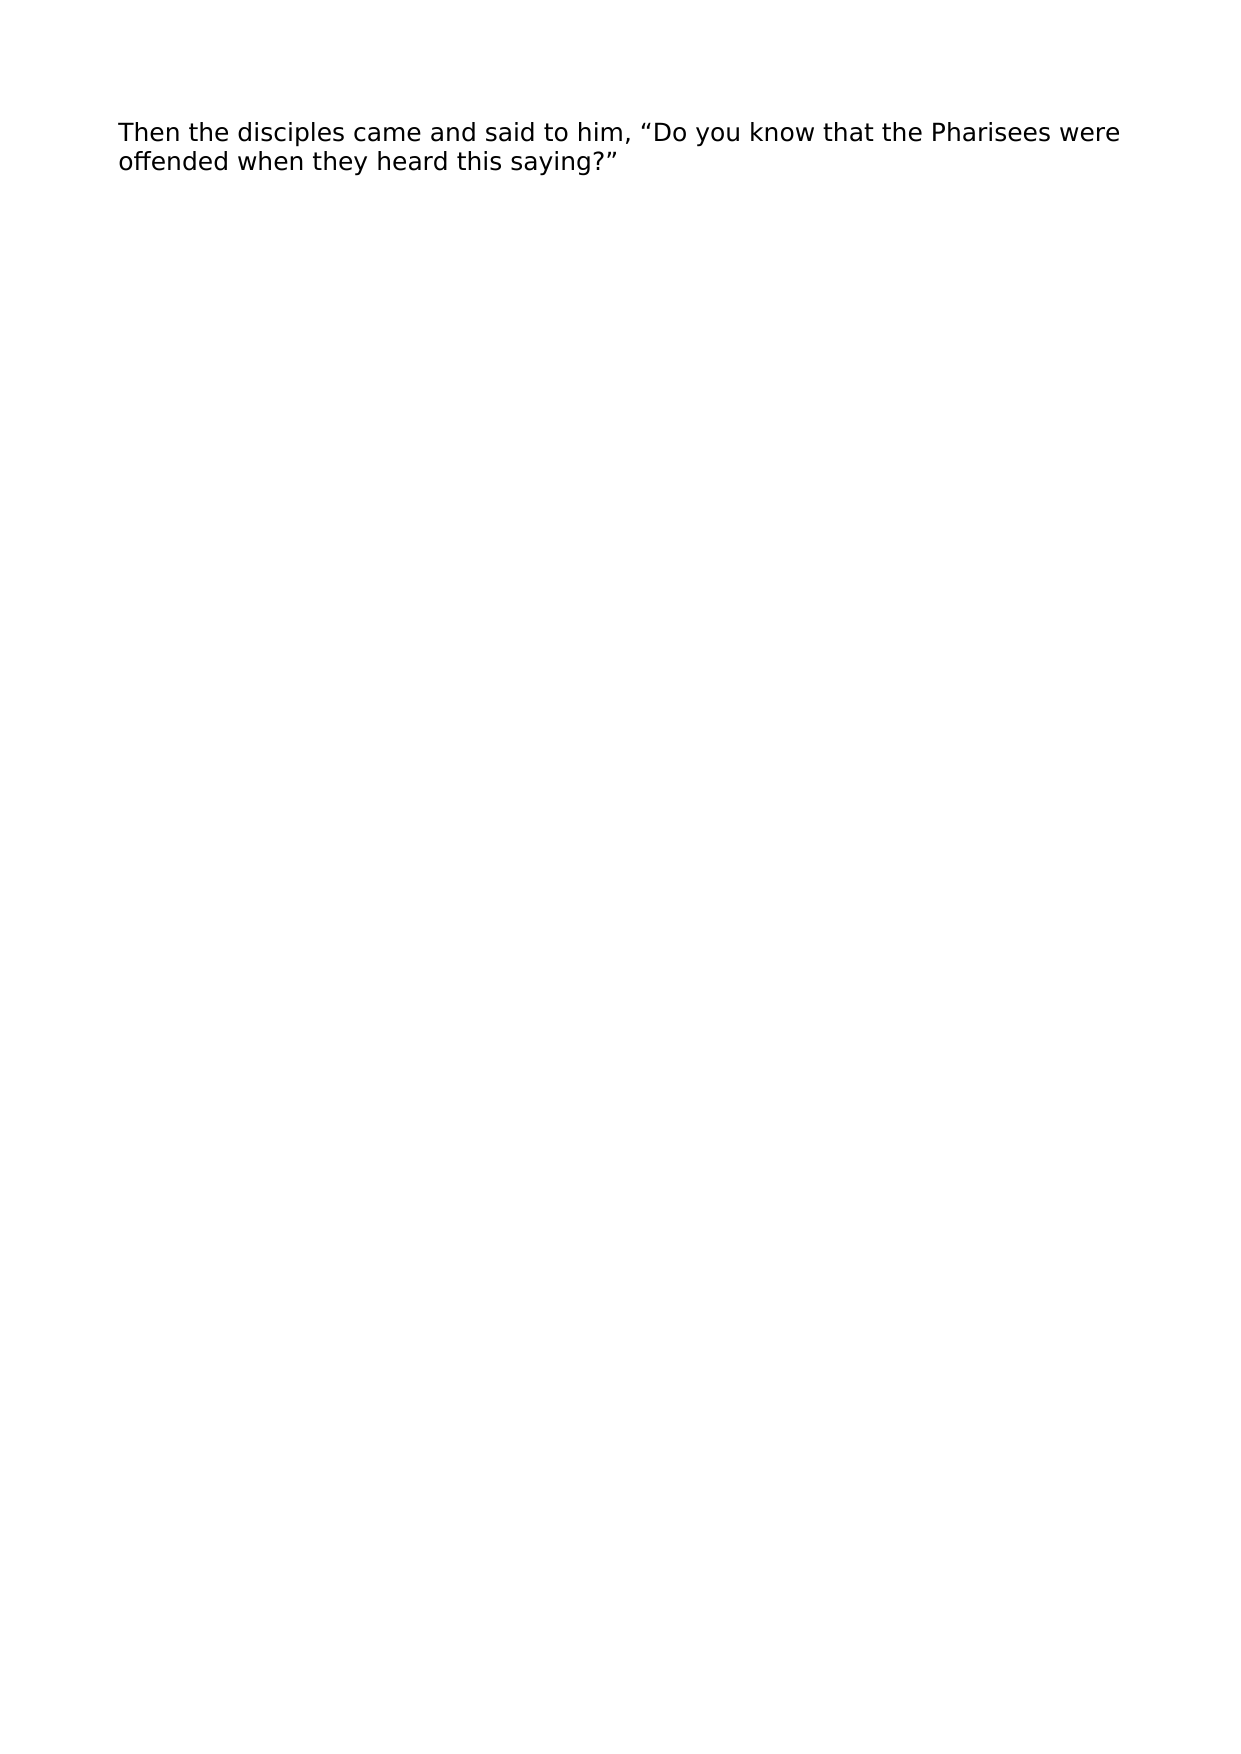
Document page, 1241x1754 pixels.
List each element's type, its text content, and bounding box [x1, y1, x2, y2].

text Then the disciples came and said to him, “Do you know that the Pharisees were offended when they heard this saying?” [118, 118, 1122, 176]
